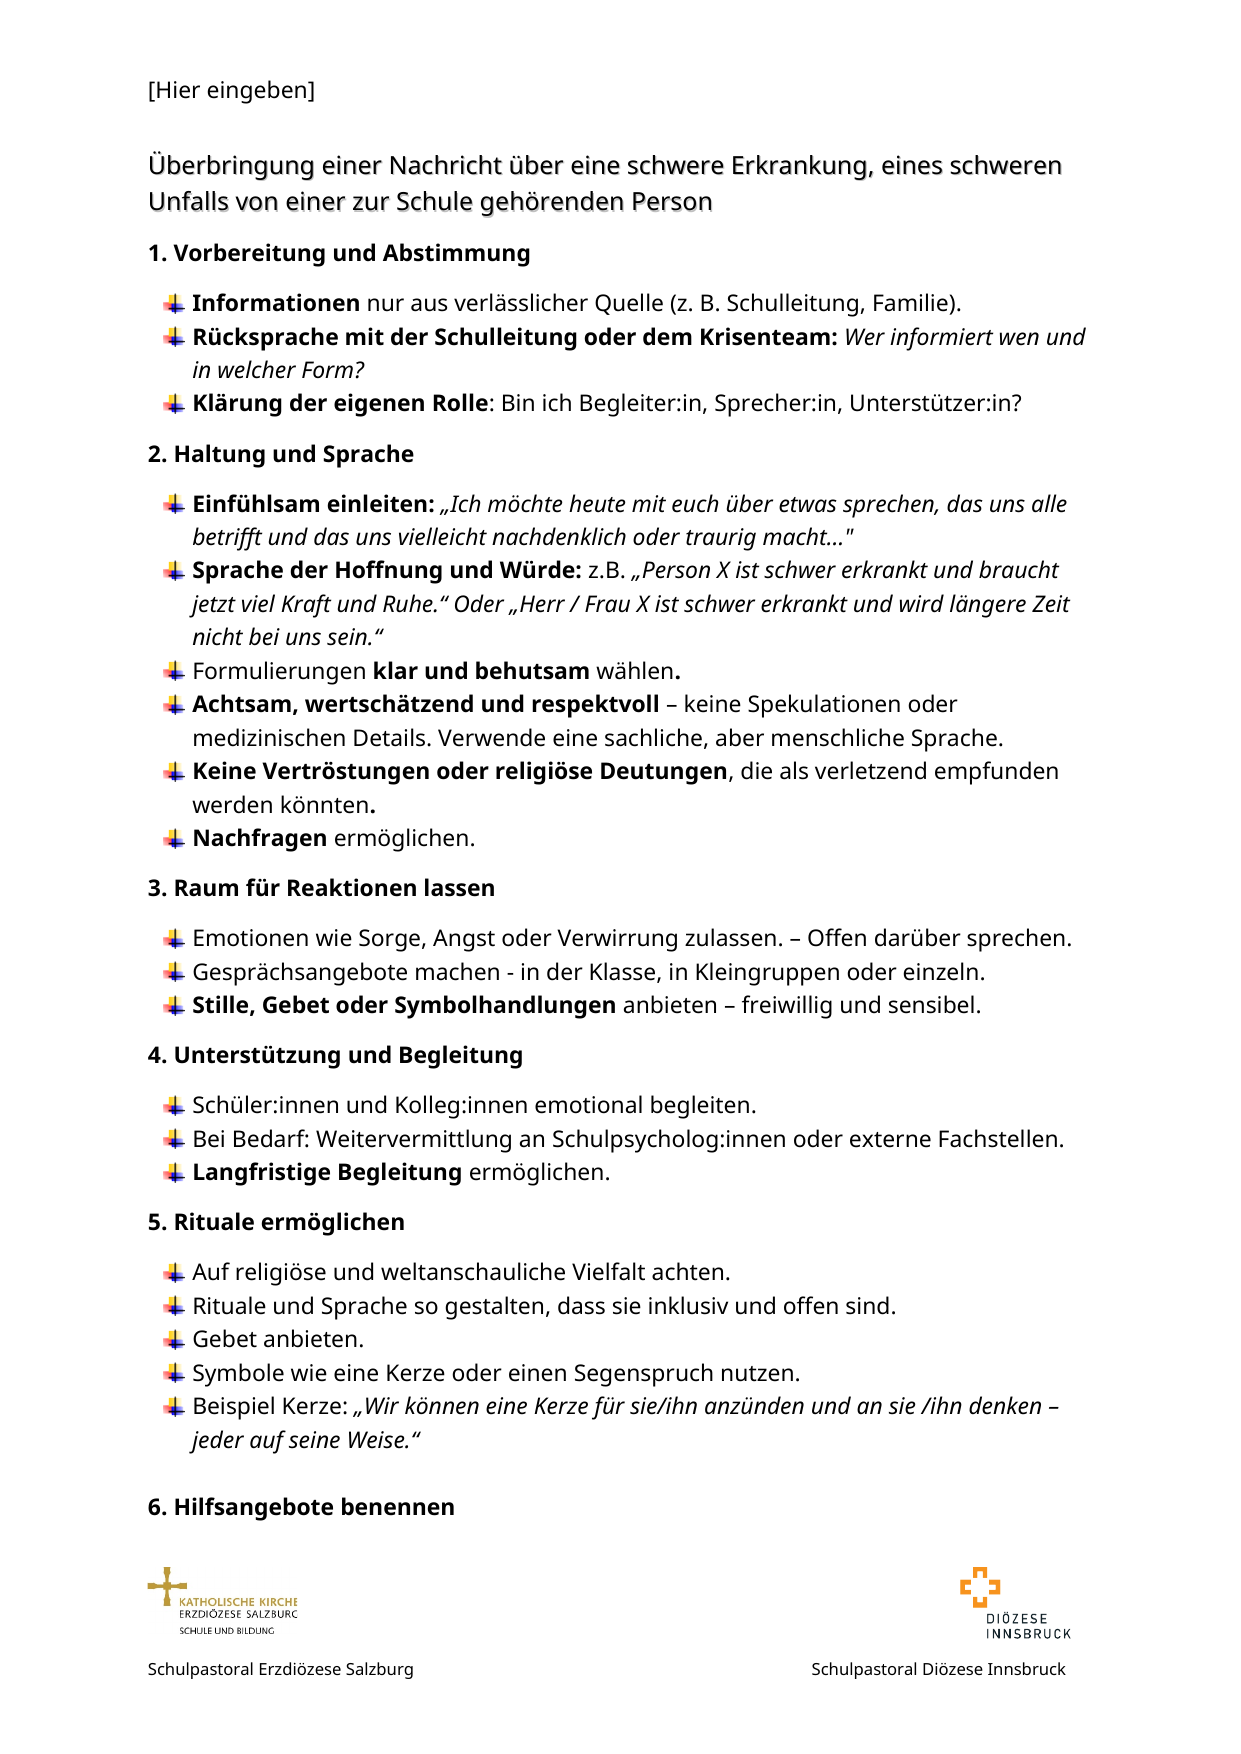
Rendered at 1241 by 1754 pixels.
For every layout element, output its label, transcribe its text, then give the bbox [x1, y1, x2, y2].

text 1. Vorbereitung und Abstimmung [148, 237, 1093, 268]
text 4. Unterstützung und Begleitung [148, 1039, 1093, 1070]
text 2. Haltung und Sprache [148, 437, 1093, 469]
list Informationen nur aus verlässlicher Quelle (z. B. Schulleitung, Familie). [162, 287, 1093, 318]
text 5. Rituale ermöglichen [148, 1206, 1093, 1237]
list Einfühlsam einleiten: „Ich möchte heute mit euch über etwas sprechen, das uns alle betrifft und das uns vielleicht nachdenklich oder traurig macht…" [162, 488, 1093, 552]
list Klärung der eigenen Rolle: Bin ich Begleiter:in, Sprecher:in, Unterstützer:in? [162, 387, 1093, 419]
list Symbole wie eine Kerze oder einen Segenspruch nutzen. [162, 1357, 1093, 1388]
list Stille, Gebet oder Symbolhandlungen anbieten – freiwillig und sensibel. [162, 989, 1093, 1020]
list Gesprächsangebote machen - in der Klasse, in Kleingruppen oder einzeln. [162, 956, 1093, 987]
list Rücksprache mit der Schulleitung oder dem Krisenteam: Wer informiert wen und in welcher Form? [162, 321, 1093, 385]
list Schüler:innen und Kolleg:innen emotional begleiten. [162, 1089, 1093, 1121]
list Langfristige Begleitung ermöglichen. [162, 1156, 1093, 1187]
list Auf religiöse und weltanschauliche Vielfalt achten. [162, 1256, 1093, 1288]
list Bei Bedarf: Weitervermittlung an Schulpsycholog:innen oder externe Fachstellen. [162, 1123, 1093, 1154]
list Sprache der Hoffnung und Würde: z.B. „Person X ist schwer erkrankt und braucht jetzt viel Kraft und Ruhe.“ Oder „Herr / Frau X ist schwer erkrankt und wird längere Zeit nicht bei uns sein.“ [162, 554, 1093, 653]
list Achtsam, wertschätzend und respektvoll – keine Spekulationen oder medizinischen Details. Verwende eine sachliche, aber menschliche Sprache. [162, 688, 1093, 753]
list Rituale und Sprache so gestalten, dass sie inklusiv und offen sind. [162, 1290, 1093, 1321]
list Gebet anbieten. [162, 1323, 1093, 1354]
list Nachfragen ermöglichen. [162, 822, 1093, 853]
list Emotionen wie Sorge, Angst oder Verwirrung zulassen. – Offen darüber sprechen. [162, 922, 1093, 953]
text 3. Raum für Reaktionen lassen [148, 872, 1093, 903]
list Keine Vertröstungen oder religiöse Deutungen, die als verletzend empfunden werden könnten. [162, 755, 1093, 820]
text 6. Hilfsangebote benennen [148, 1490, 1093, 1522]
list Beispiel Kerze: „Wir können eine Kerze für sie/ihn anzünden und an sie /ihn denken – jeder auf seine Weise.“ [162, 1390, 1093, 1455]
text Überbringung einer Nachricht über eine schwere Erkrankung, eines schweren Unfalls von einer zur Schule gehörenden Person [148, 148, 1093, 218]
list Formulierungen klar und behutsam wählen. [162, 655, 1093, 686]
